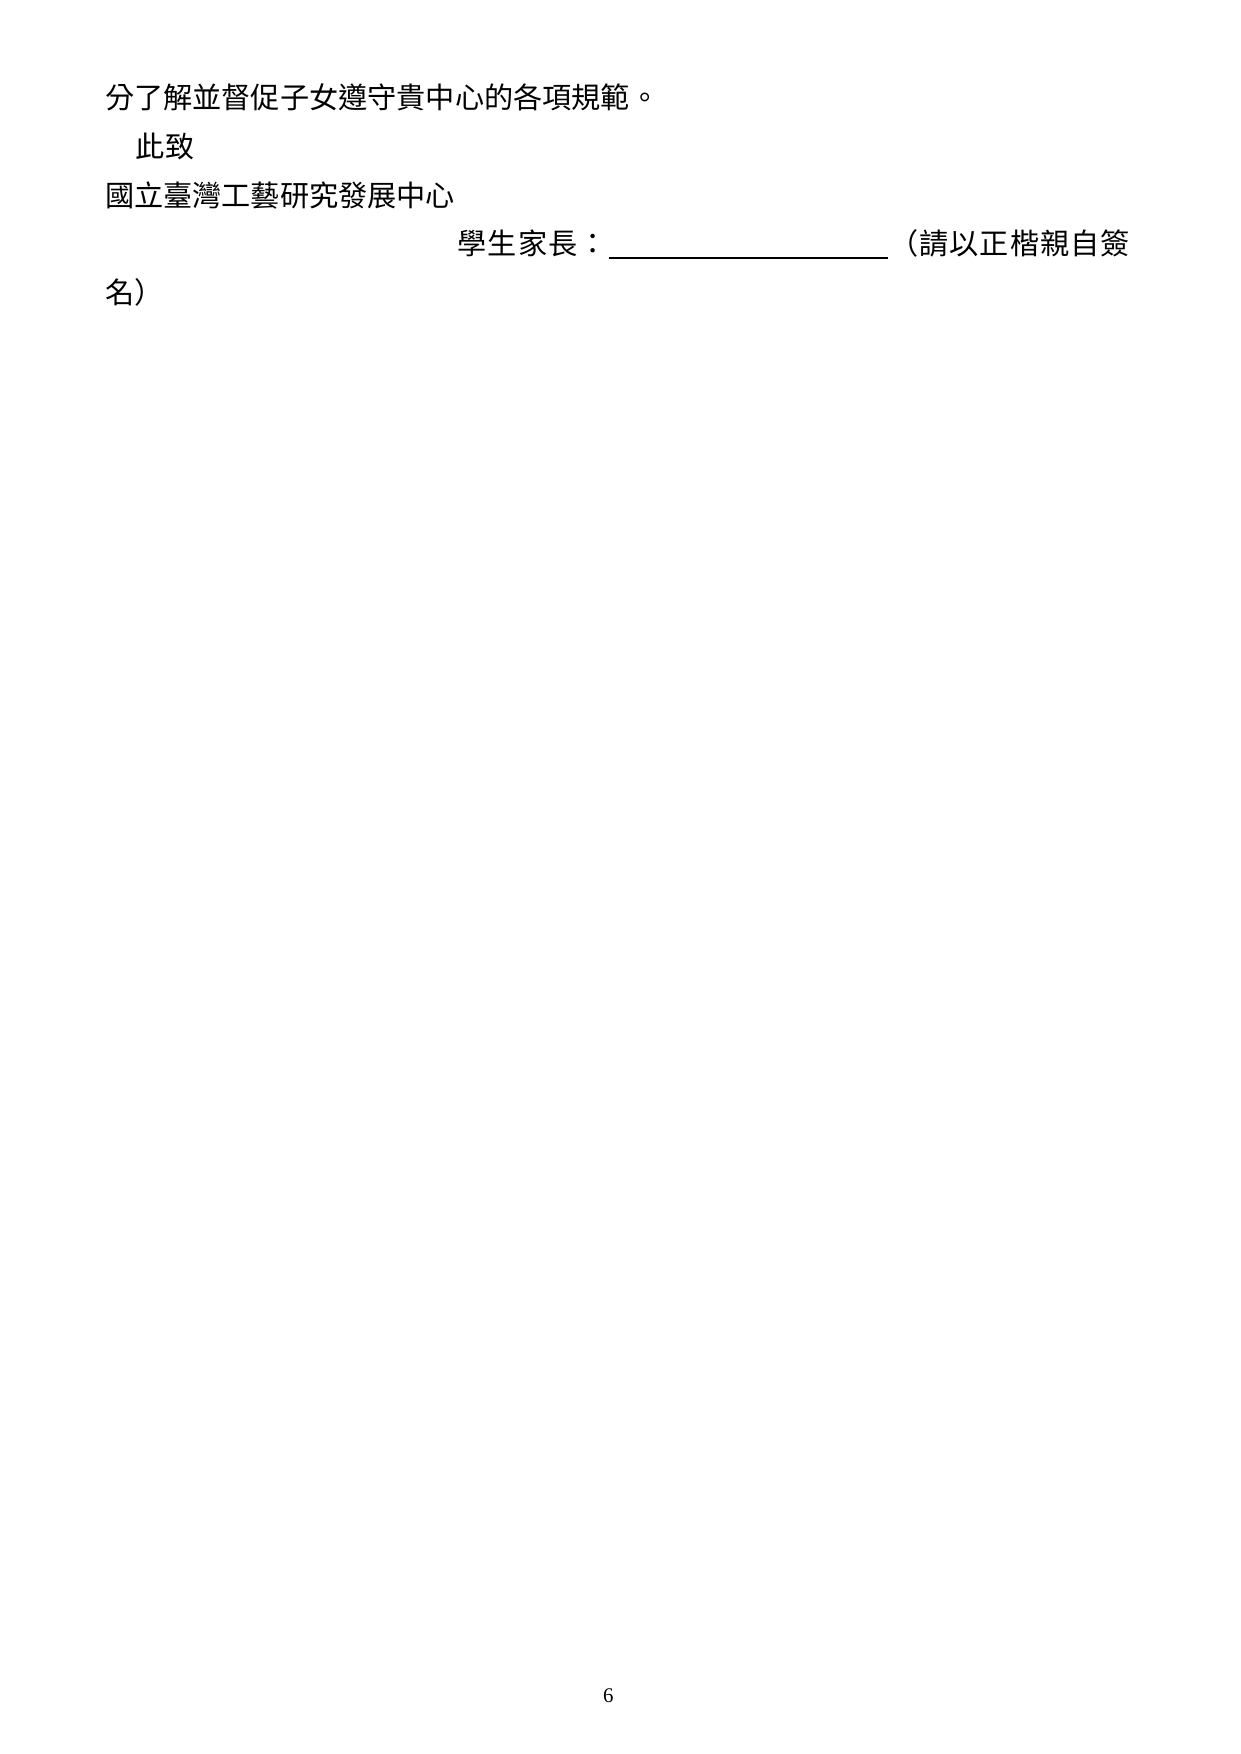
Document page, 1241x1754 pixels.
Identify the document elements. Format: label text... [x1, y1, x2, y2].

text 分了解並督促子女遵守貴中心的各項規範。 [105, 75, 1130, 117]
text 學生家長： （請以正楷親自簽名） [105, 221, 1130, 312]
text 國立臺灣工藝研究發展中心 [105, 172, 1130, 214]
text 此致 [106, 123, 1152, 166]
